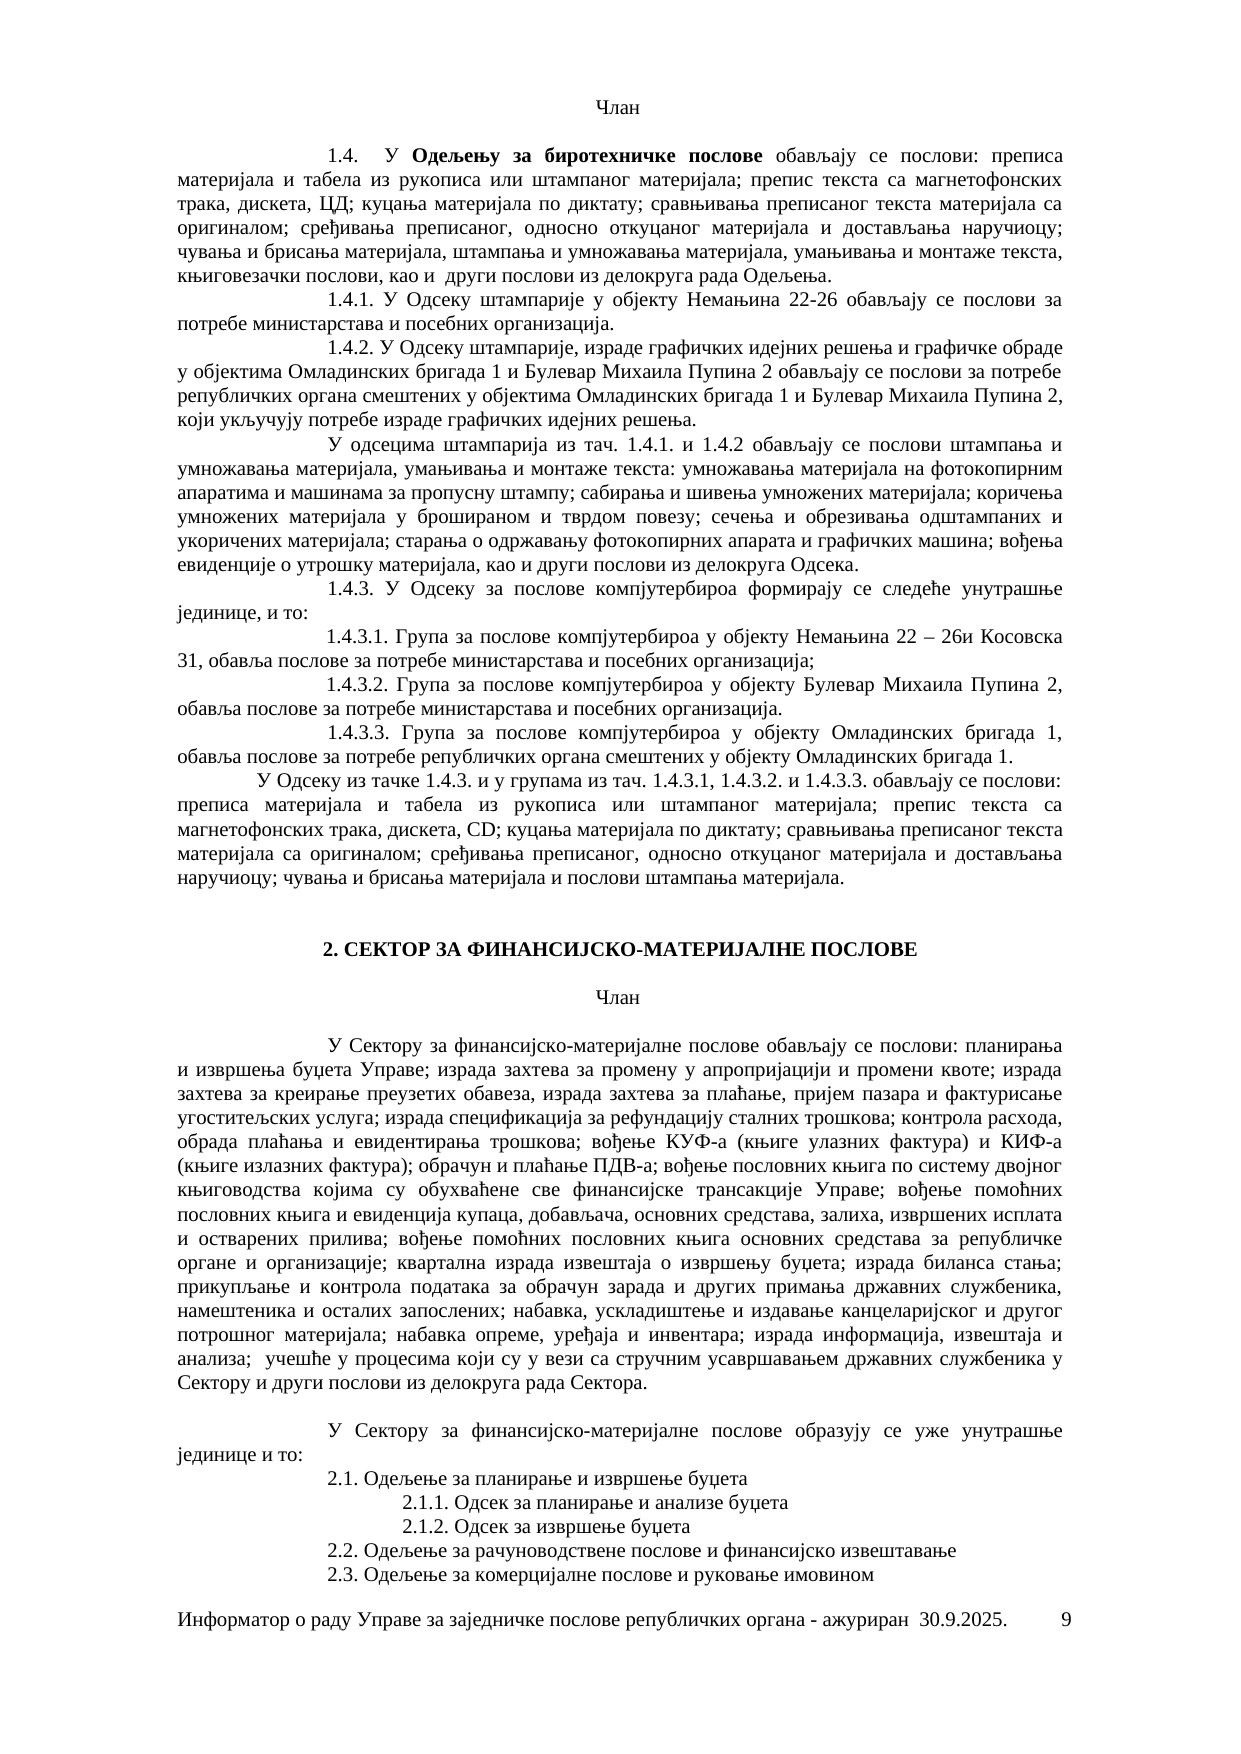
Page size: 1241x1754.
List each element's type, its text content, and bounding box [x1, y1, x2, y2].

text 1.4.2. У Одсеку штампарије, израде графичких идејних решења и графичке обраде у објектима Омладинских бригада 1 и Булевар Михаила Пупина 2 обављају се послови за потребе републичких органа смештених у објектима Омладинских бригада 1 и Булевар Михаила Пупина 2, који укључују потребе израде графичких идејних решења. [177, 335, 1063, 431]
text 2.1.2. Одсeк за извршење буџета [177, 1514, 1063, 1538]
text 2. СЕКТОР ЗА ФИНАНСИЈСКО-МАТЕРИЈАЛНЕ ПОСЛОВЕ [177, 937, 1063, 961]
text 1.4.3.3. Група за послове компјутербироа у објекту Омладинских бригада 1, обавља послове за потребе републичких органа смештених у објекту Омладинских бригада 1. [177, 720, 1063, 768]
text У Одсеку из тачке 1.4.3. и у групама из тач. 1.4.3.1, 1.4.3.2. и 1.4.3.3. обављају се послови: преписа материјала и табела из рукописа или штампаног материјала; препис текста са магнетофонских трака, дискета, CD; куцања материјала по диктату; сравњивања преписаног текста материјала са оригиналом; сређивања преписаног, односно откуцаног материјала и достављања наручиоцу; чувања и брисања материјала и послови штампања материјала. [177, 768, 1063, 889]
text 2.3. Одељење за комерцијалне послове и руковање имовином [177, 1562, 1063, 1586]
text 1.4.3.1. Група за послове компјутербироа у објекту Немањина 22 – 26и Косовска 31, обавља послове за потребе министарстава и посебних организација; [177, 624, 1063, 672]
text Члан [177, 94, 1063, 119]
text Члан [177, 985, 1063, 1009]
text 1.4.1. У Одсеку штампарије у објекту Немањина 22-26 обављају се послови за потребе министарстава и посебних организација. [177, 287, 1063, 335]
text 1.4.3.2. Група за послове компјутербироа у објекту Булевар Михаила Пупина 2, обавља послове за потребе министарстава и посебних организација. [177, 672, 1063, 720]
text 1.4.3. У Одсеку за послове компјутербироа формирају се следеће унутрашње јединице, и то: [177, 576, 1063, 624]
text 2.2. Одељење за рачуноводствене послове и финансијско извештавање [177, 1538, 1063, 1562]
text 2.1.1. Одсек за планирање и анализе буџета [177, 1490, 1063, 1514]
text У одсецима штампарија из тач. 1.4.1. и 1.4.2 обављају се послови штампања и умножавања материјала, умањивања и монтаже текста: умножавања материјала на фотокопирним апаратима и машинама за пропусну штампу; сабирања и шивења умножених материјала; коричења умножених материјала у брошираном и тврдом повезу; сечења и обрезивања одштампаних и укоричених материјала; старања о одржавању фотокопирних апарата и графичких машина; вођења евиденције о утрошку материјала, као и други послови из делокруга Одсека. [177, 431, 1063, 576]
text У Сектору за финансијско-материјалне послове образују се уже унутрашње јединице и то: [177, 1418, 1063, 1466]
text 1.4. У Одељењу за биротехничке послове обављају се послови: преписа материјала и табела из рукописа или штампаног материјала; препис текста са магнетофонских трака, дискета, ЦД; куцања материјала по диктату; сравњивања преписаног текста материјала са оригиналом; сређивања преписаног, односно откуцаног материјала и достављања наручиоцу; чувања и брисања материјала, штампања и умножавања материјала, умањивања и монтаже текста, књиговезачки послови, као и други послови из делокруга рада Одељења. [177, 143, 1063, 287]
text 2.1. Одељење за планирање и извршење буџета [177, 1466, 1063, 1490]
text У Сектору за финансијско-материјалне послове обављају се послови: планирања и извршења буџета Управе; израда захтева за промену у апропријацији и промени квоте; израда захтева за креирање преузетих обавеза, израда захтева за плаћање, пријем пазара и фактурисање угоститељских услуга; израда спецификација за рефундацију сталних трошкова; контрола расхода, обрада плаћања и евидентирања трошкова; вођење КУФ-а (књиге улазних фактура) и КИФ-а (књиге излазних фактура); обрачун и плаћање ПДВ-а; вођење пословних књига по систему двојног књиговодства којима су обухваћене све финансијске трансакције Управе; вођење помоћних пословних књига и евиденција купаца, добављача, основних средстава, залиха, извршених исплата и остварених прилива; вођење помоћних пословних књига основних средстава за републичке органе и организације; квартална израда извештаја о извршењу буџета; израда биланса стања; прикупљање и контрола података за обрачун зарада и других примања државних службеника, намештеника и осталих запослених; набавка, ускладиштење и издавање канцеларијског и другог потрошног материјала; набавка опреме, уређаја и инвентара; израда информација, извештаја и анализа; учешће у процесима који су у вези са стручним усавршавањем државних службеника у Сектору и други послови из делокруга рада Сектора. [177, 1033, 1063, 1394]
